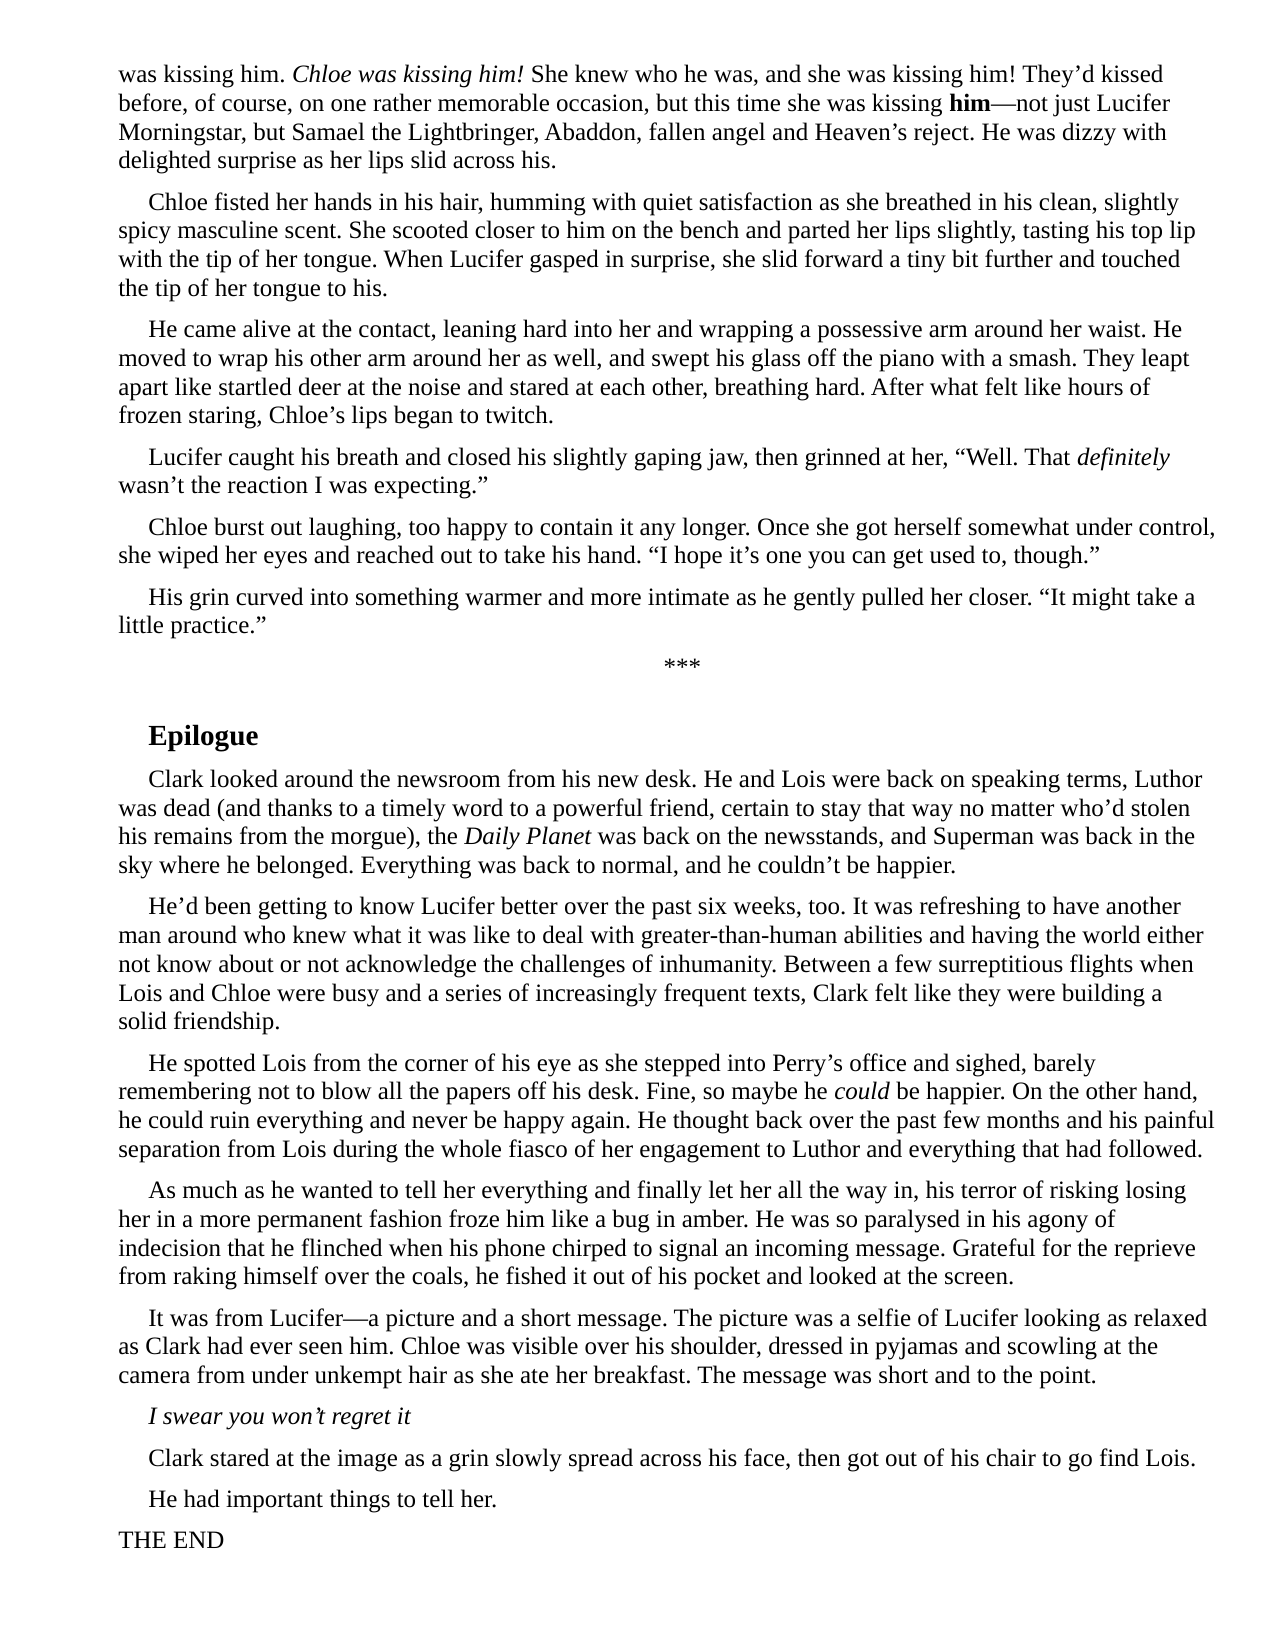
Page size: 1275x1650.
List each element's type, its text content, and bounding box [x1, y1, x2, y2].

text *** [118, 652, 1216, 680]
text I swear you won’t regret it [118, 1401, 1216, 1430]
text Clark stared at the image as a grin slowly spread across his face, then got out of his chair to go find Lois. [118, 1443, 1216, 1471]
text Chloe fisted her hands in his hair, humming with quiet satisfaction as she breathed in his clean, slightly spicy masculine scent. She scooted closer to him on the bench and parted her lips slightly, tasting his top lip with the tip of her tongue. When Lucifer gasped in surprise, she slid forward a tiny bit further and touched the tip of her tongue to his. [118, 187, 1216, 302]
text He had important things to tell her. [118, 1484, 1216, 1513]
subtitle Epilogue [118, 718, 1216, 751]
text It was from Lucifer—a picture and a short message. The picture was a selfie of Lucifer looking as relaxed as Clark had ever seen him. Chloe was visible over his shoulder, dressed in pyjamas and scowling at the camera from under unkempt hair as she ate her breakfast. The message was short and to the point. [118, 1303, 1216, 1389]
text THE END [118, 1525, 1216, 1554]
text He’d been getting to know Lucifer better over the past six weeks, too. It was refreshing to have another man around who knew what it was like to deal with greater-than-human abilities and having the world either not know about or not acknowledge the challenges of inhumanity. Between a few surreptitious flights when Lois and Chloe were busy and a series of increasingly frequent texts, Clark felt like they were building a solid friendship. [118, 891, 1216, 1035]
text Chloe burst out laughing, too happy to contain it any longer. Once she got herself somewhat under control, she wiped her eyes and reached out to take his hand. “I hope it’s one you can get used to, though.” [118, 512, 1216, 569]
text He spotted Lois from the corner of his eye as she stepped into Perry’s office and sighed, barely remembering not to blow all the papers off his desk. Fine, so maybe he could be happier. On the other hand, he could ruin everything and never be happy again. He thought back over the past few months and his painful separation from Lois during the whole fiasco of her engagement to Luthor and everything that had followed. [118, 1048, 1216, 1163]
text As much as he wanted to tell her everything and finally let her all the way in, his terror of risking losing her in a more permanent fashion froze him like a bug in amber. He was so paralysed in his agony of indecision that he flinched when his phone chirped to signal an incoming message. Grateful for the reprieve from raking himself over the coals, he fished it out of his pocket and looked at the screen. [118, 1175, 1216, 1290]
text Lucifer caught his breath and closed his slightly gaping jaw, then grinned at her, “Well. That definitely wasn’t the reaction I was expecting.” [118, 442, 1216, 499]
text He came alive at the contact, leaning hard into her and wrapping a possessive arm around her waist. He moved to wrap his other arm around her as well, and swept his glass off the piano with a smash. They leapt apart like startled deer at the noise and stared at each other, breathing hard. After what felt like hours of frozen staring, Chloe’s lips began to twitch. [118, 314, 1216, 429]
text His grin curved into something warmer and more intimate as he gently pulled her closer. “It might take a little practice.” [118, 582, 1216, 639]
text Clark looked around the newsroom from his new desk. He and Lois were back on speaking terms, Luthor was dead (and thanks to a timely word to a powerful friend, certain to stay that way no matter who’d stolen his remains from the morgue), the Daily Planet was back on the newsstands, and Superman was back in the sky where he belonged. Everything was back to normal, and he couldn’t be happier. [118, 764, 1216, 879]
text was kissing him. Chloe was kissing him! She knew who he was, and she was kissing him! They’d kissed before, of course, on one rather memorable occasion, but this time she was kissing him—not just Lucifer Morningstar, but Samael the Lightbringer, Abaddon, fallen angel and Heaven’s reject. He was dizzy with delighted surprise as her lips slid across his. [118, 59, 1216, 174]
